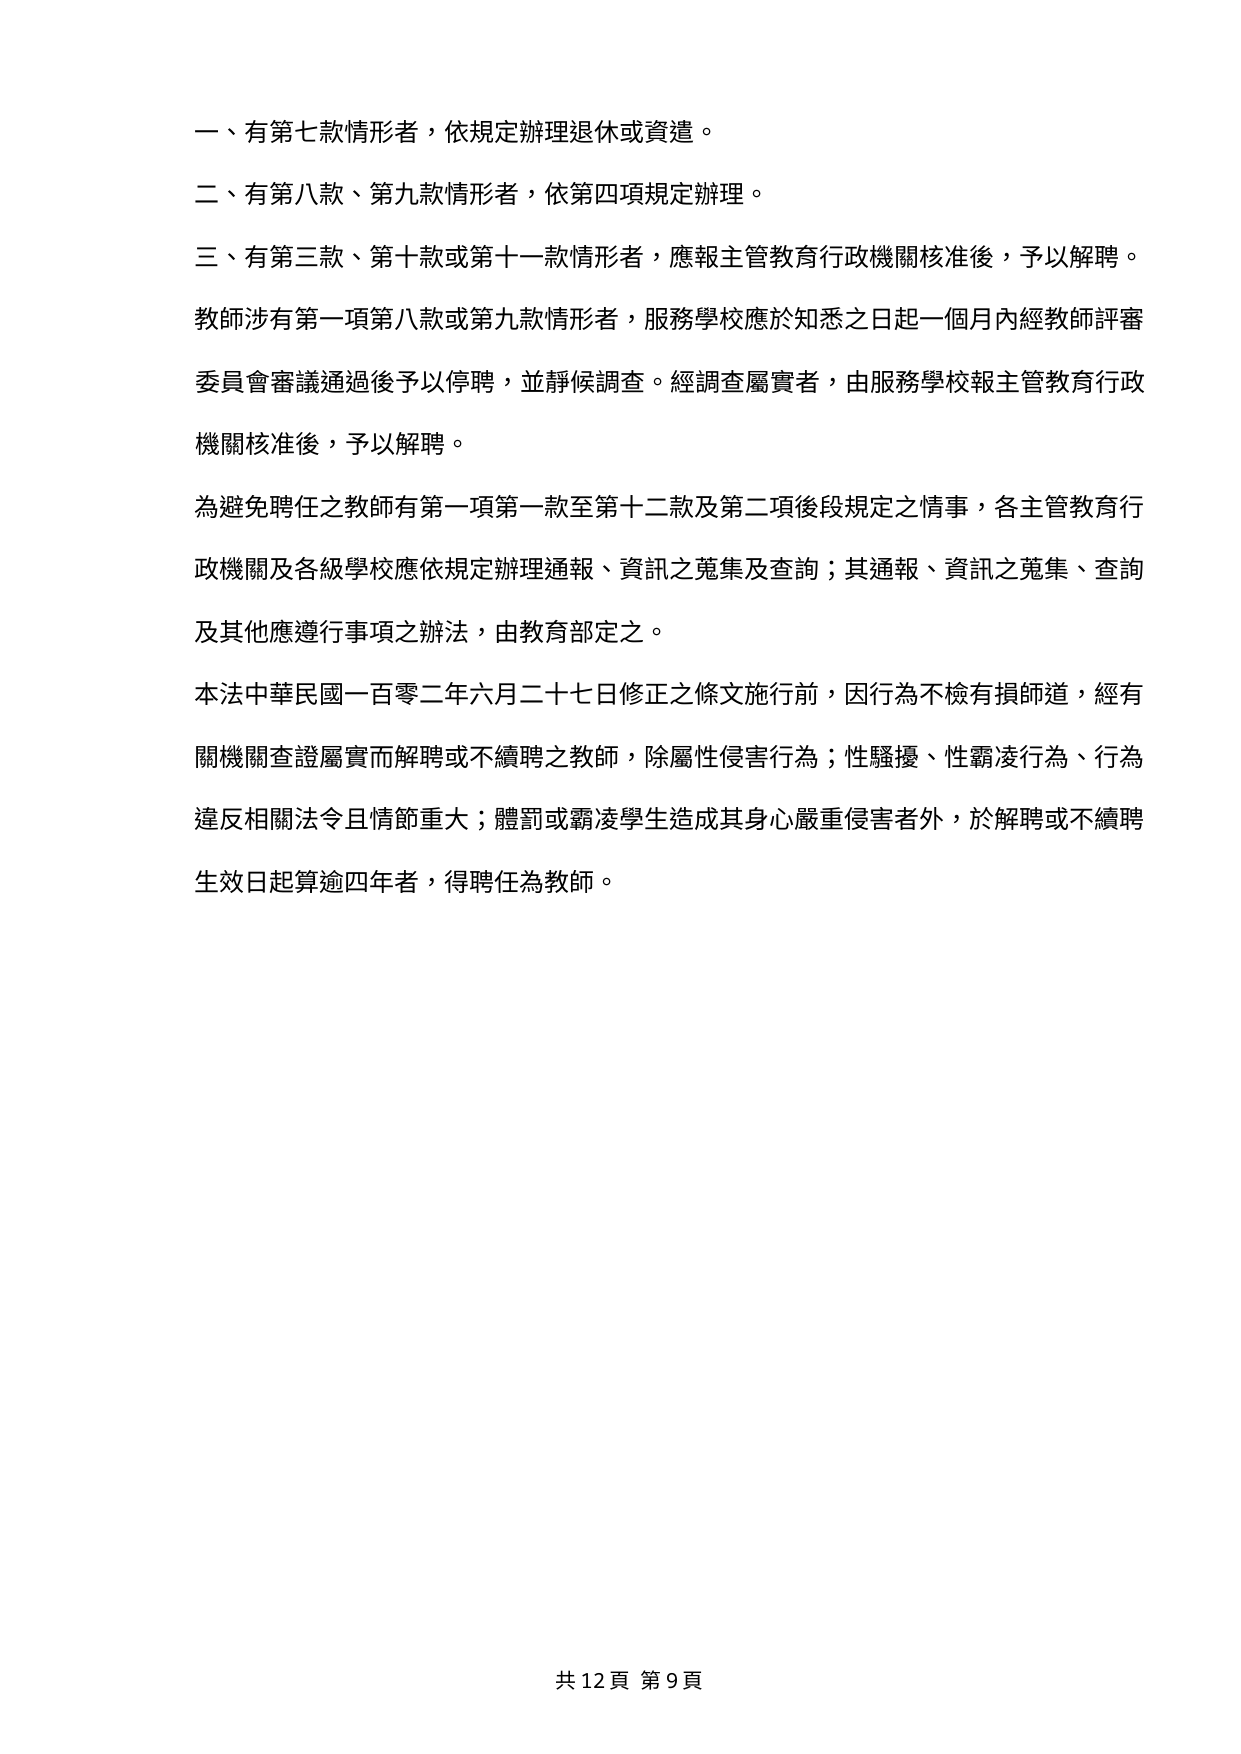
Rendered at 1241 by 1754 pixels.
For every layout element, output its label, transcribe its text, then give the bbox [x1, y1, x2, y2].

text 教師涉有第一項第八款或第九款情形者，服務學校應於知悉之日起一個月內經教師評審委員會審議通過後予以停聘，並靜候調查。經調查屬實者，由服務學校報主管教育行政機關核准後，予以解聘。 [194, 276, 1152, 463]
text 本法中華民國一百零二年六月二十七日修正之條文施行前，因行為不檢有損師道，經有關機關查證屬實而解聘或不續聘之教師，除屬性侵害行為；性騷擾、性霸凌行為、行為違反相關法令且情節重大；體罰或霸凌學生造成其身心嚴重侵害者外，於解聘或不續聘生效日起算逾四年者，得聘任為教師。 [194, 651, 1152, 901]
text 二、有第八款、第九款情形者，依第四項規定辦理。 [106, 151, 1152, 213]
text 為避免聘任之教師有第一項第一款至第十二款及第二項後段規定之情事，各主管教育行政機關及各級學校應依規定辦理通報、資訊之蒐集及查詢；其通報、資訊之蒐集、查詢及其他應遵行事項之辦法，由教育部定之。 [194, 463, 1152, 651]
text 三、有第三款、第十款或第十一款情形者，應報主管教育行政機關核准後，予以解聘。 [106, 213, 1152, 276]
text 一、有第七款情形者，依規定辦理退休或資遣。 [106, 88, 1152, 151]
